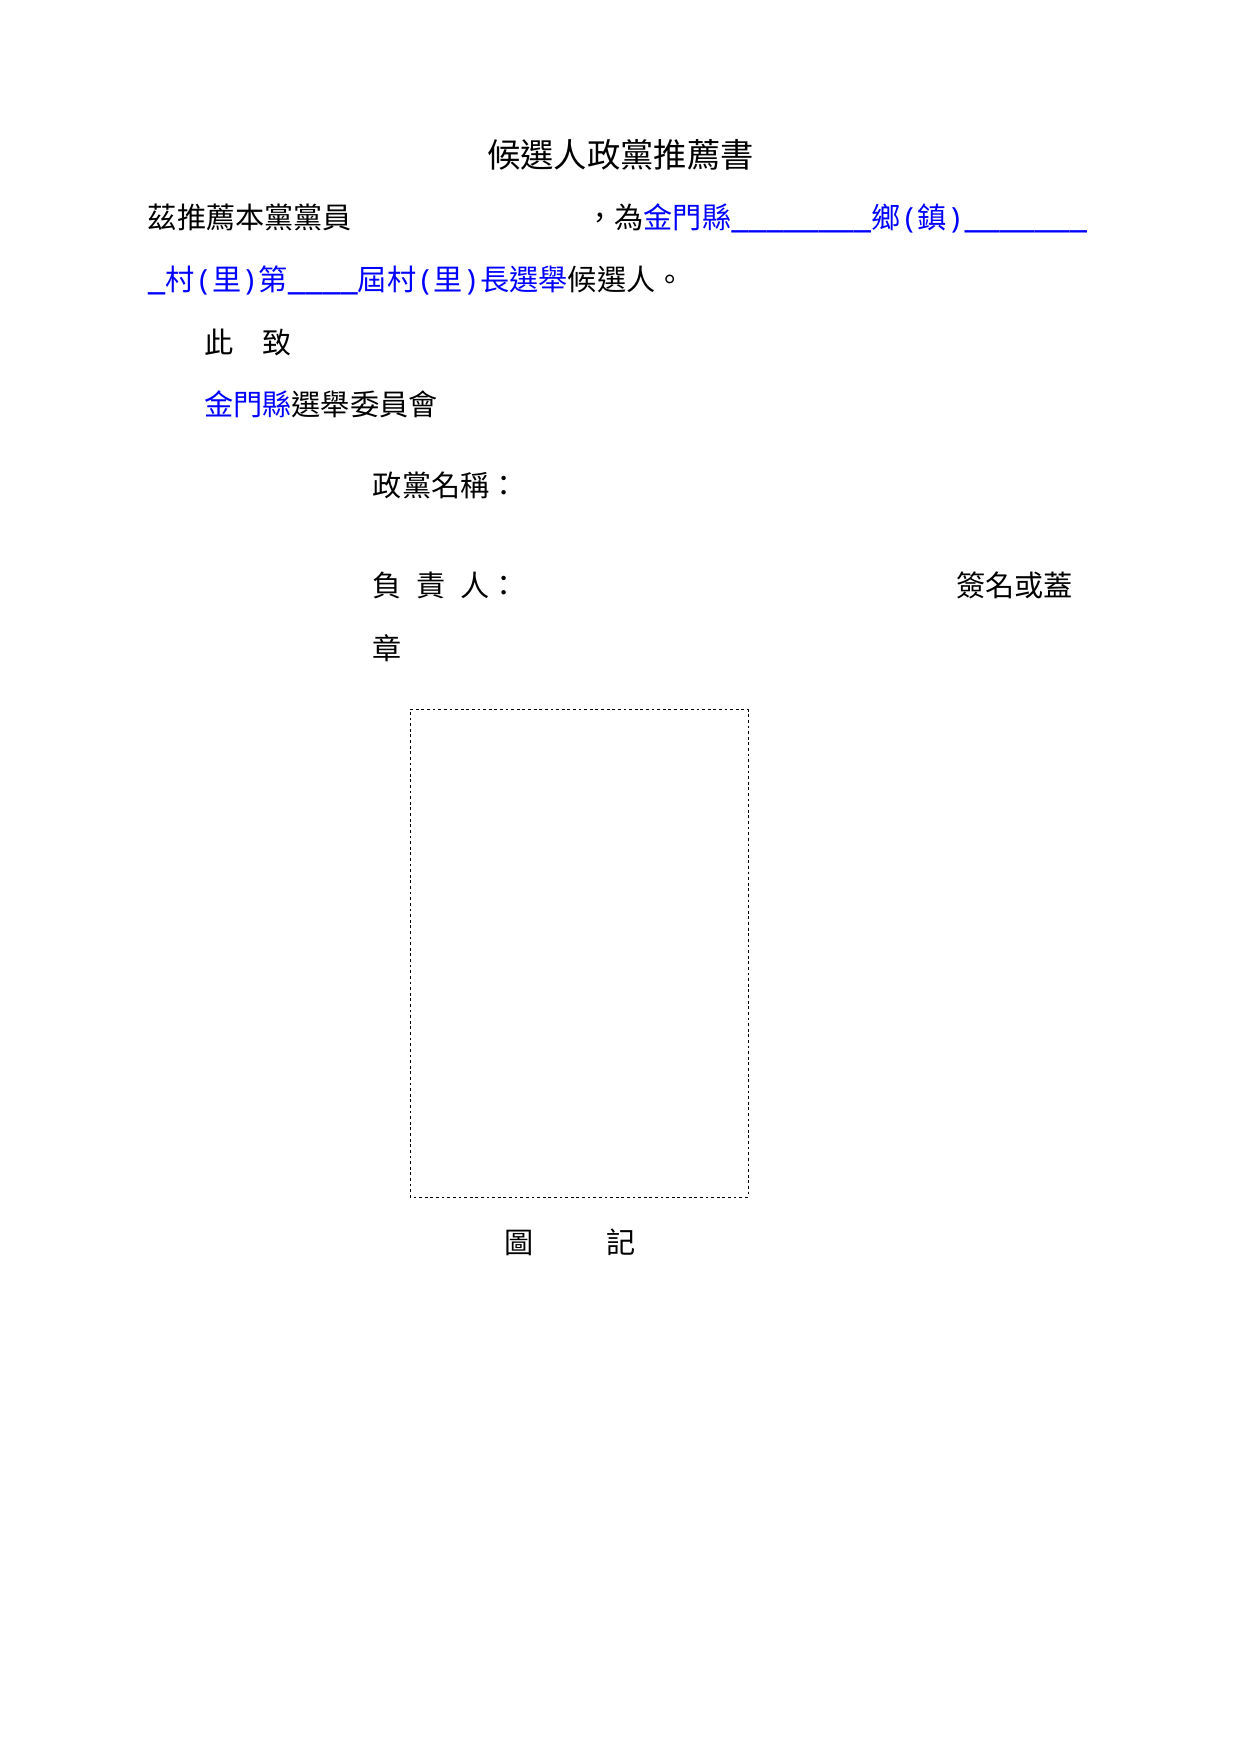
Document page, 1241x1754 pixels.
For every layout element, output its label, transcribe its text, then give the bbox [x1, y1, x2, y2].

text 金門縣選舉委員會 [204, 361, 1092, 424]
text 茲推薦本黨黨員 ，為金門縣________鄉(鎮)________村(里)第____屆村(里)長選舉候選人。 [148, 174, 1092, 299]
text 負 責 人： 簽名或蓋章 [373, 542, 1092, 667]
text 政黨名稱： [373, 442, 1092, 505]
text 此 致 [204, 299, 1092, 361]
text 圖 記 [504, 1199, 1092, 1261]
text 候選人政黨推薦書 [148, 111, 1092, 174]
